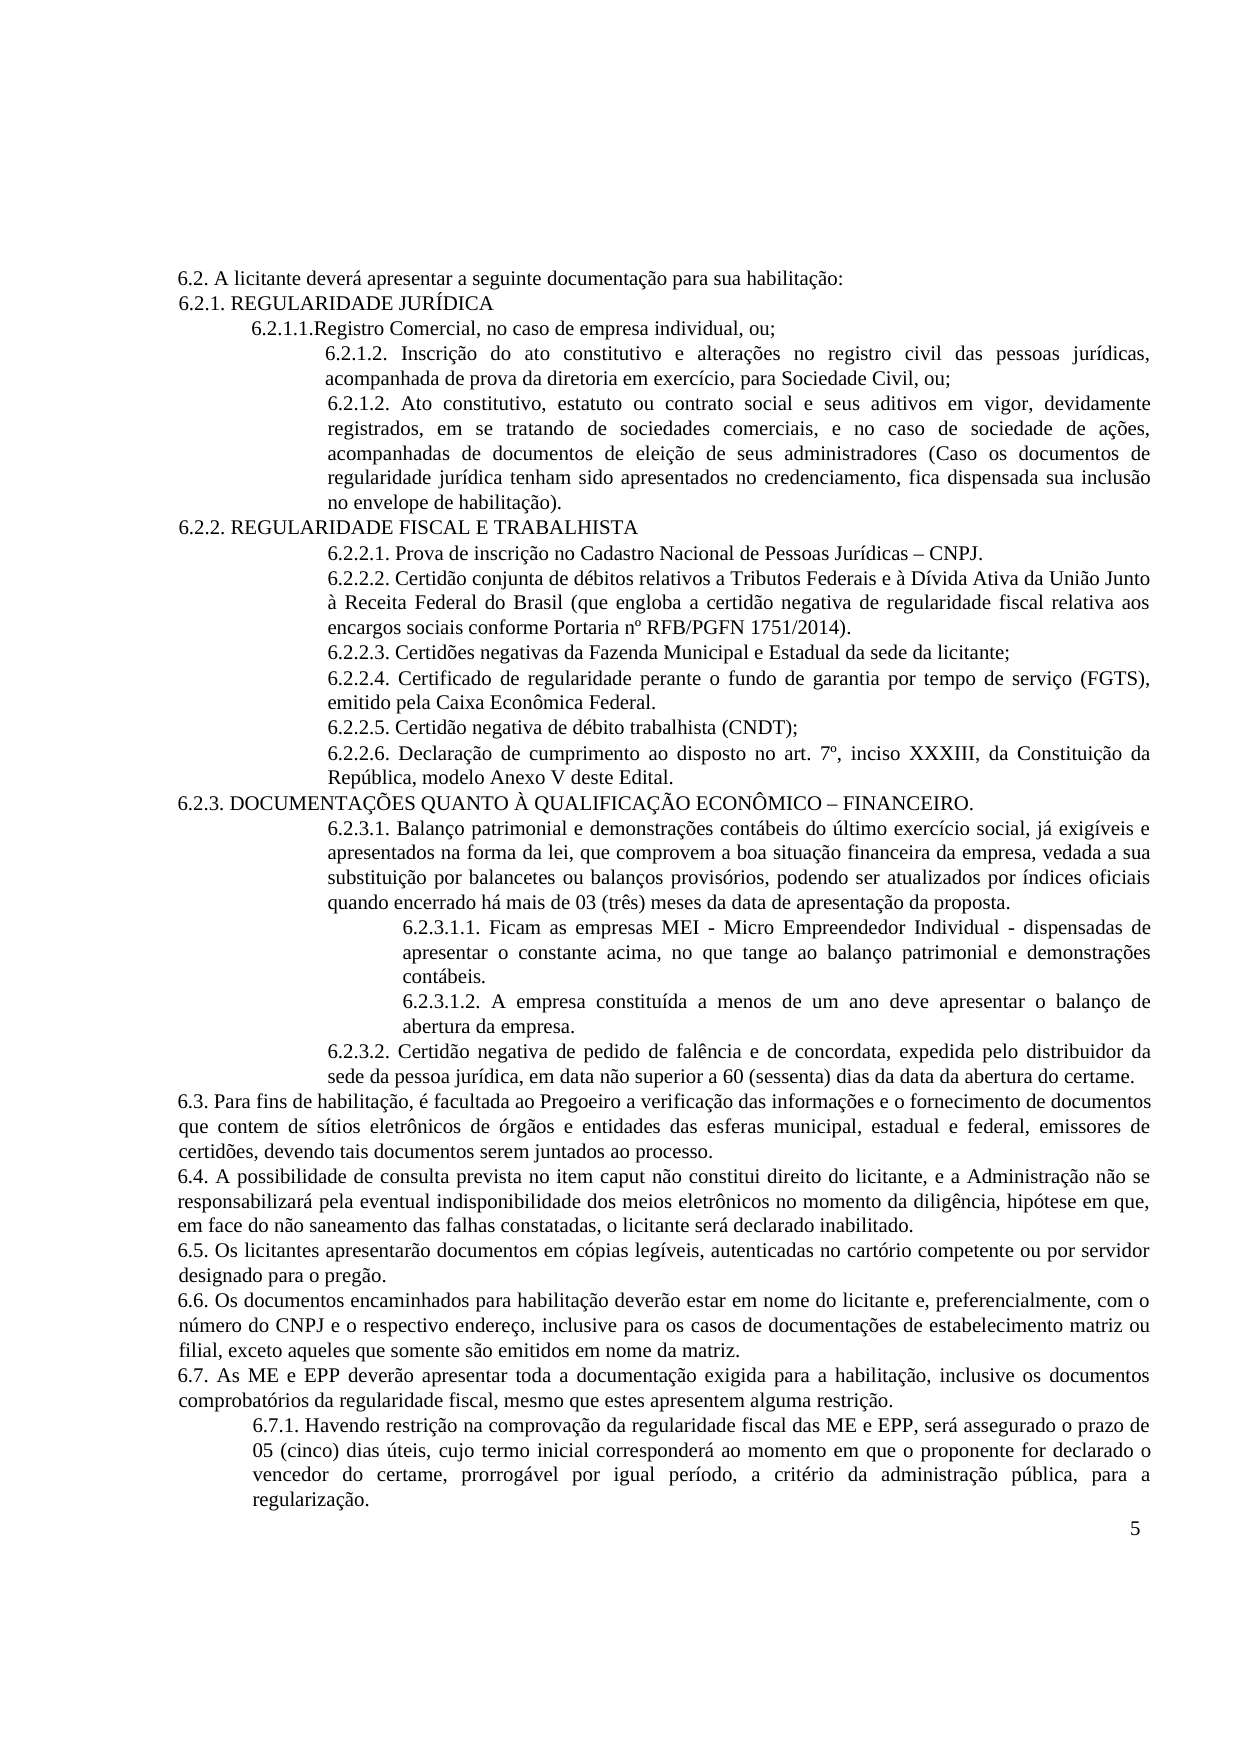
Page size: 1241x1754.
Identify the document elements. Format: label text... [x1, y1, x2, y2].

text 6.2.2.4. Certificado de regularidade perante o fundo de garantia por tempo de serviço (FGTS), emitido pela Caixa Econômica Federal. [327, 665, 1152, 714]
text 6.2. A licitante deverá apresentar a seguinte documentação para sua habilitação: [177, 266, 1152, 290]
text 6.2.2.2. Certidão conjunta de débitos relativos a Tributos Federais e à Dívida Ativa da União Junto à Receita Federal do Brasil (que engloba a certidão negativa de regularidade fiscal relativa aos encargos sociais conforme Portaria nº RFB/PGFN 1751/2014). [327, 566, 1152, 639]
text 6.6. Os documentos encaminhados para habilitação deverão estar em nome do licitante e, preferencialmente, com o número do CNPJ e o respectivo endereço, inclusive para os casos de documentações de estabelecimento matriz ou filial, exceto aqueles que somente são emitidos em nome da matriz. [177, 1288, 1152, 1362]
text 6.2.2.3. Certidões negativas da Fazenda Municipal e Estadual da sede da licitante; [327, 640, 1152, 664]
text 6.7. As ME e EPP deverão apresentar toda a documentação exigida para a habilitação, inclusive os documentos comprobatórios da regularidade fiscal, mesmo que estes apresentem alguma restrição. [177, 1363, 1152, 1412]
text 6.2.1.2. Ato constitutivo, estatuto ou contrato social e seus aditivos em vigor, devidamente registrados, em se tratando de sociedades comerciais, e no caso de sociedade de ações, acompanhadas de documentos de eleição de seus administradores (Caso os documentos de regularidade jurídica tenham sido apresentados no credenciamento, fica dispensada sua inclusão no envelope de habilitação). [327, 391, 1152, 514]
text 6.2.2.6. Declaração de cumprimento ao disposto no art. 7º, inciso XXXIII, da Constituição da República, modelo Anexo V deste Edital. [327, 741, 1152, 789]
text 6.2.3.2. Certidão negativa de pedido de falência e de concordata, expedida pelo distribuidor da sede da pessoa jurídica, em data não superior a 60 (sessenta) dias da data da abertura do certame. [327, 1039, 1152, 1088]
text 6.2.2. REGULARIDADE FISCAL E TRABALHISTA [177, 515, 1152, 539]
text 6.4. A possibilidade de consulta prevista no item caput não constitui direito do licitante, e a Administração não se responsabilizará pela eventual indisponibilidade dos meios eletrônicos no momento da diligência, hipótese em que, em face do não saneamento das falhas constatadas, o licitante será declarado inabilitado. [177, 1164, 1152, 1237]
text 6.3. Para fins de habilitação, é facultada ao Pregoeiro a verificação das informações e o fornecimento de documentos que contem de sítios eletrônicos de órgãos e entidades das esferas municipal, estadual e federal, emissores de certidões, devendo tais documentos serem juntados ao processo. [177, 1089, 1152, 1163]
text 6.2.3.1.2. A empresa constituída a menos de um ano deve apresentar o balanço de abertura da empresa. [402, 989, 1152, 1038]
text 6.7.1. Havendo restrição na comprovação da regularidade fiscal das ME e EPP, será assegurado o prazo de 05 (cinco) dias úteis, cujo termo inicial corresponderá ao momento em que o proponente for declarado o vencedor do certame, prorrogável por igual período, a critério da administração pública, para a regularização. [252, 1413, 1152, 1511]
text 6.2.2.1. Prova de inscrição no Cadastro Nacional de Pessoas Jurídicas – CNPJ. [327, 540, 1152, 564]
text 6.2.1.2. Inscrição do ato constitutivo e alterações no registro civil das pessoas jurídicas, acompanhada de prova da diretoria em exercício, para Sociedade Civil, ou; [325, 341, 1152, 390]
text 6.2.2.5. Certidão negativa de débito trabalhista (CNDT); [327, 715, 1152, 739]
text 6.2.1. REGULARIDADE JURÍDICA [177, 291, 1152, 315]
text 6.2.1.1.Registro Comercial, no caso de empresa individual, ou; [177, 316, 1152, 340]
text 6.5. Os licitantes apresentarão documentos em cópias legíveis, autenticadas no cartório competente ou por servidor designado para o pregão. [177, 1238, 1152, 1287]
text 6.2.3.1. Balanço patrimonial e demonstrações contábeis do último exercício social, já exigíveis e apresentados na forma da lei, que comprovem a boa situação financeira da empresa, vedada a sua substituição por balancetes ou balanços provisórios, podendo ser atualizados por índices oficiais quando encerrado há mais de 03 (três) meses da data de apresentação da proposta. [327, 816, 1152, 914]
text 6.2.3.1.1. Ficam as empresas MEI - Micro Empreendedor Individual - dispensadas de apresentar o constante acima, no que tange ao balanço patrimonial e demonstrações contábeis. [402, 915, 1152, 988]
text 6.2.3. DOCUMENTAÇÕES QUANTO À QUALIFICAÇÃO ECONÔMICO – FINANCEIRO. [177, 790, 1152, 814]
